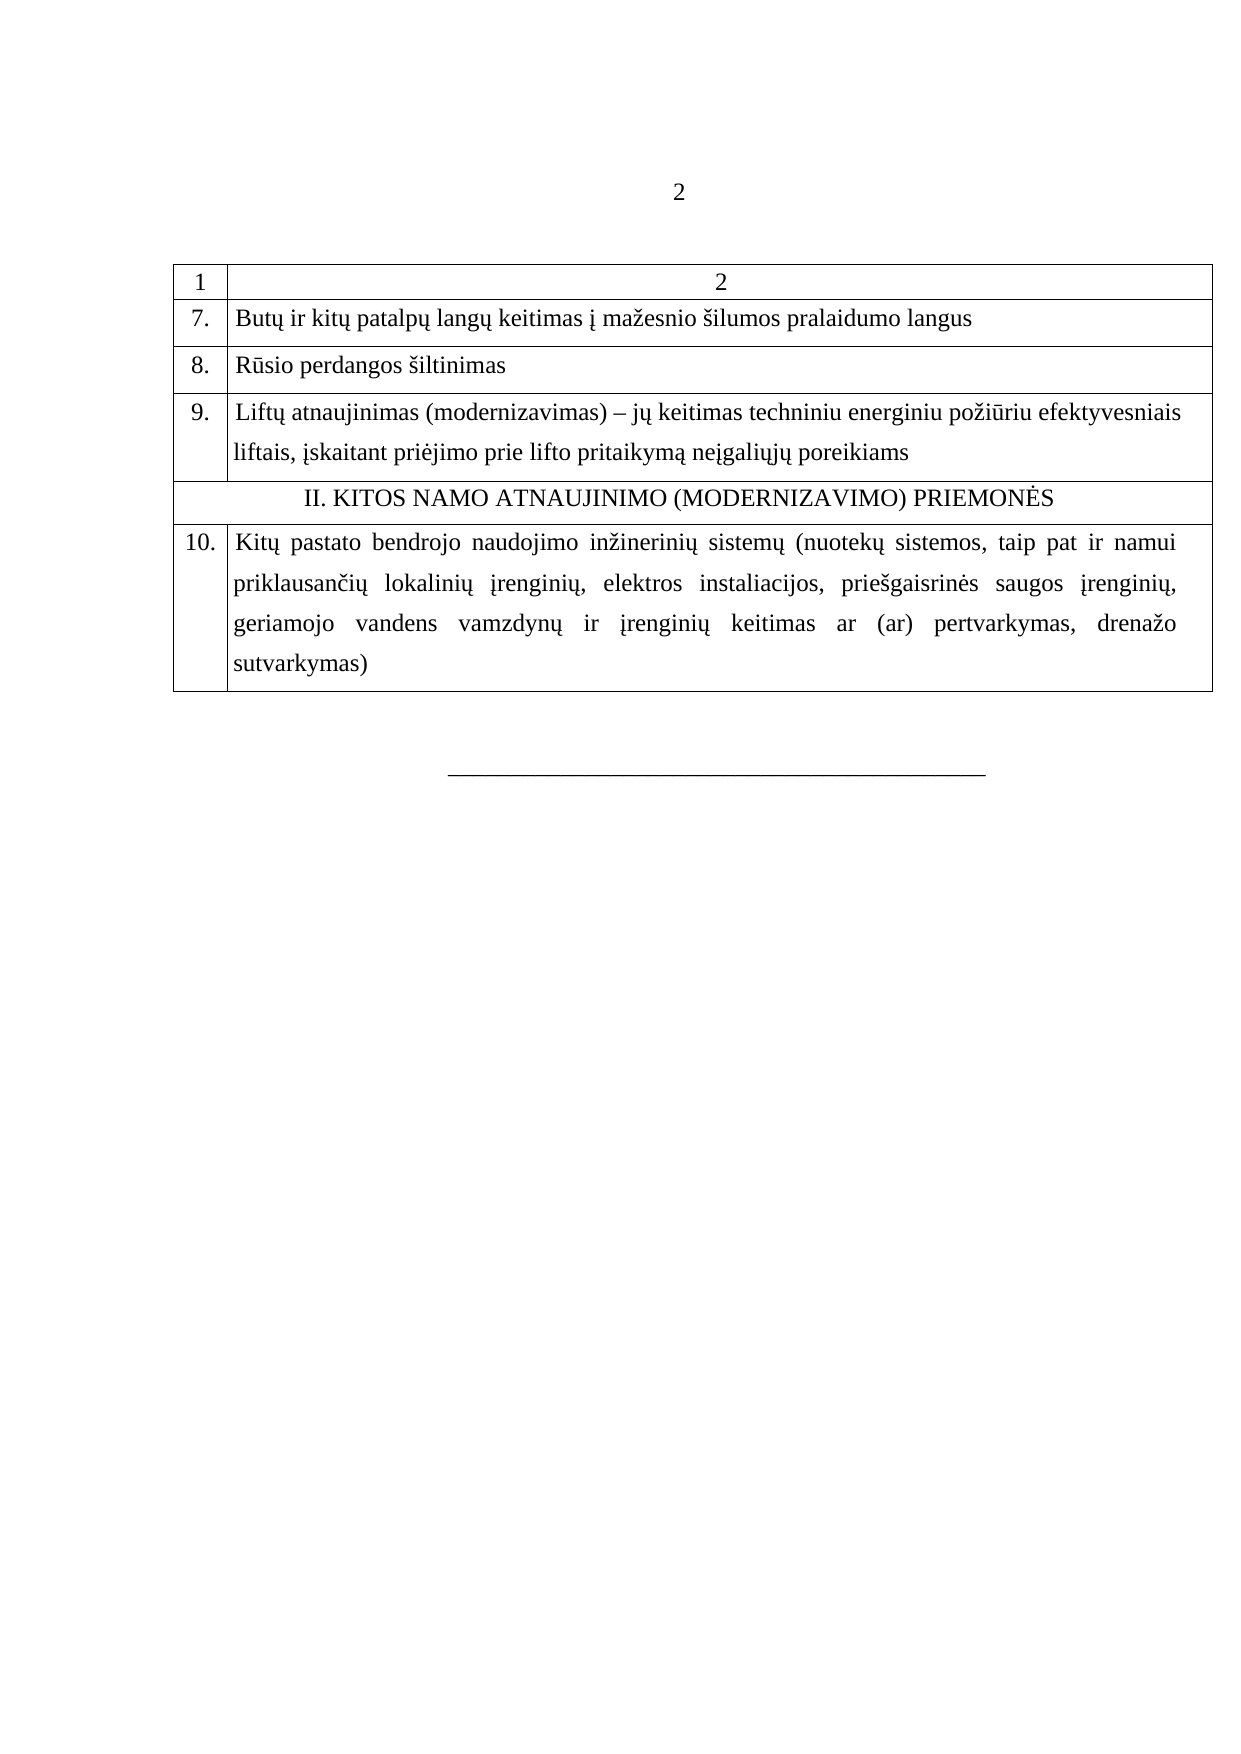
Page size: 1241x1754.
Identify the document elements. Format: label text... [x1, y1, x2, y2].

table_cell 7. [174, 300, 227, 346]
table_cell 10. [174, 525, 227, 691]
table_cell Butų ir kitų patalpų langų keitimas į mažesnio šilumos pralaidumo langus [228, 300, 1212, 346]
table_header 2 [228, 265, 1212, 299]
table_cell 9. [174, 394, 227, 481]
table_header 1 [174, 265, 227, 299]
table_cell 8. [174, 347, 227, 393]
table_cell Kitų pastato bendrojo naudojimo inžinerinių sistemų (nuotekų sistemos, taip pat ir namui priklausančių lokalinių įrenginių, elektros instaliacijos, priešgaisrinės saugos įrenginių, geriamojo vandens vamzdynų ir įrenginių keitimas ar (ar) pertvarkymas, drenažo sutvarkymas) [228, 525, 1212, 691]
table_cell Liftų atnaujinimas (modernizavimas) – jų keitimas techniniu energiniu požiūriu efektyvesniais liftais, įskaitant priėjimo prie lifto pritaikymą neįgaliųjų poreikiams [228, 394, 1212, 481]
text ___________________________________________ [177, 750, 1181, 778]
table_cell Rūsio perdangos šiltinimas [228, 347, 1212, 393]
table_cell II. Kitos NAMO atnaujinimo (modernizavimo) priemonės [174, 482, 1212, 523]
